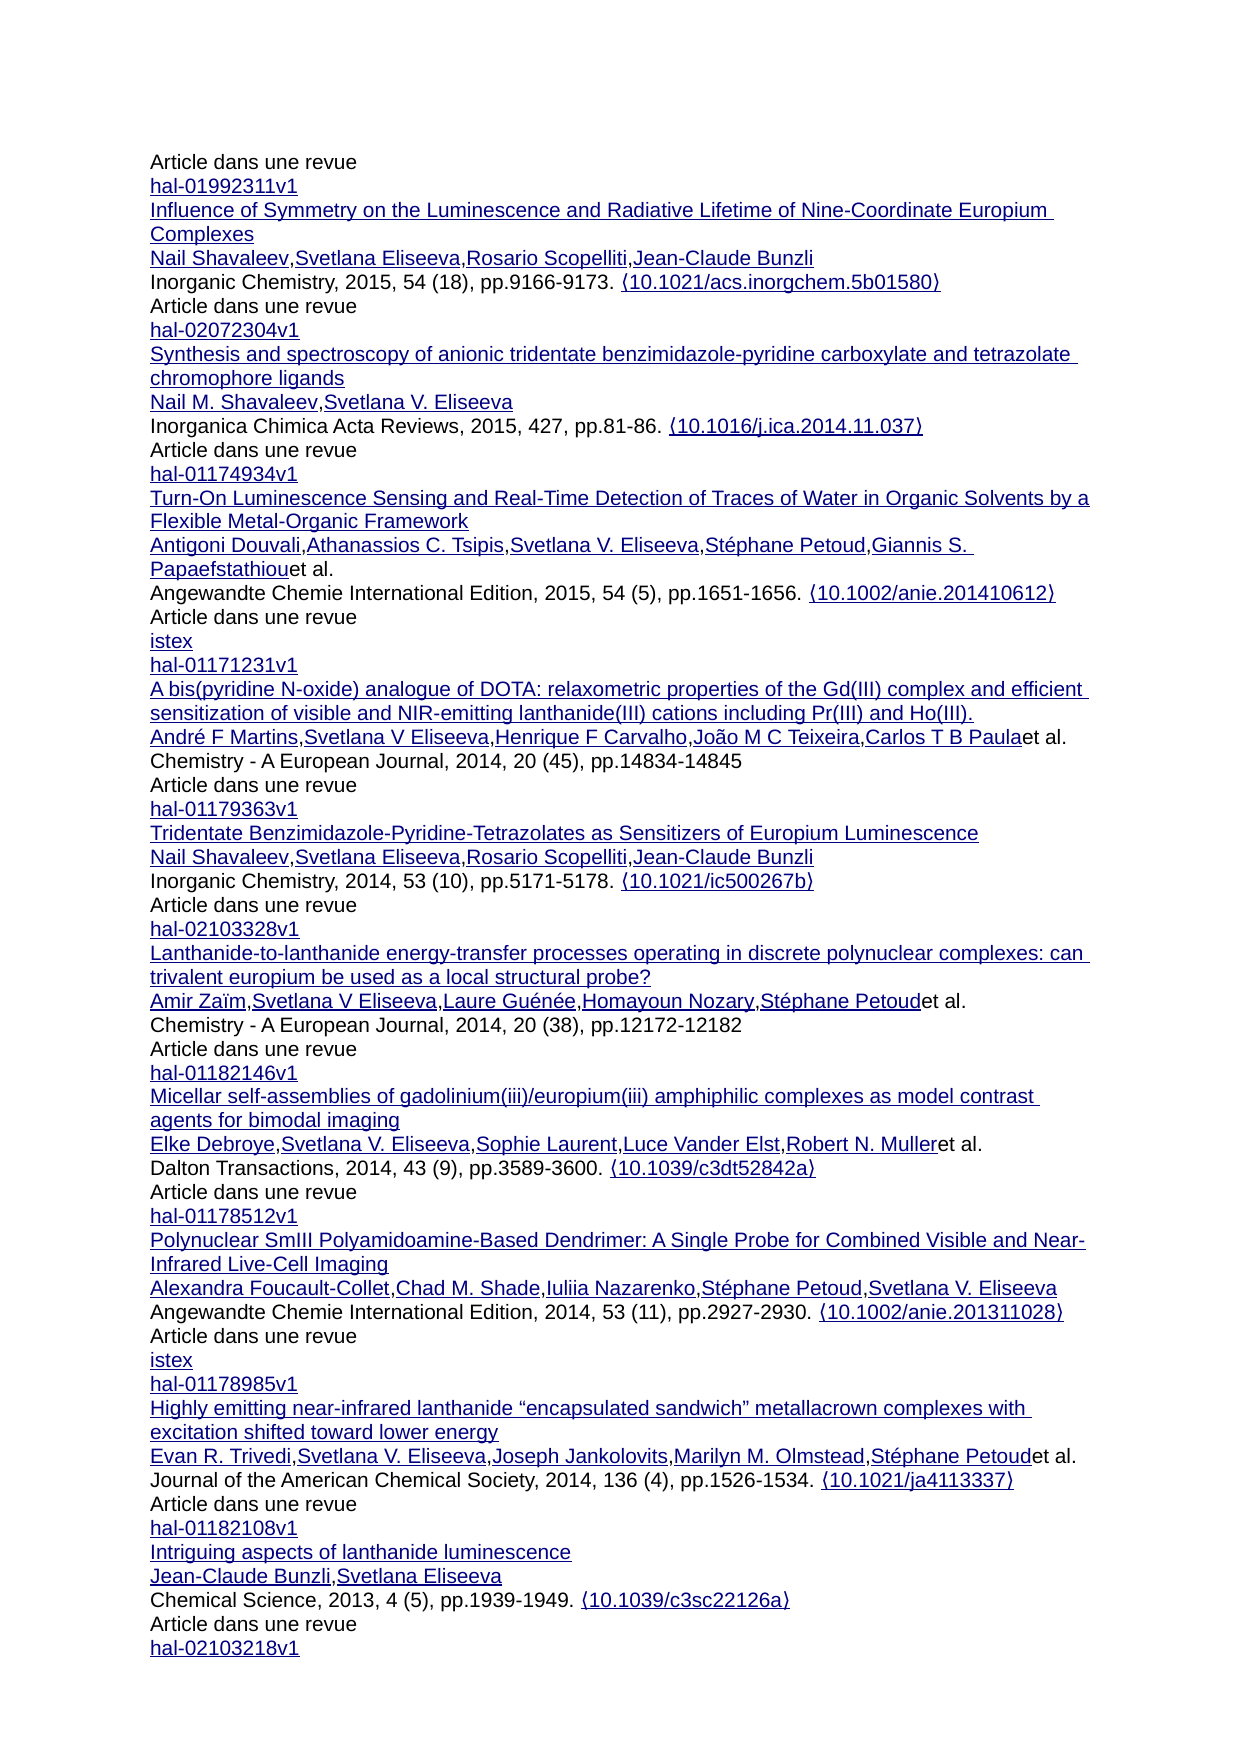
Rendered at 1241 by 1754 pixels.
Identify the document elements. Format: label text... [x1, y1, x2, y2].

table_cell Article dans une revue hal-01992311v1 [150, 150, 1090, 198]
table_cell Micellar self-assemblies of gadolinium(iii)/europium(iii) amphiphilic complexes as model contrast agents for bimodal imaging Elke Debroye,Svetlana V. Eliseeva,Sophie Laurent,Luce Vander Elst,Robert N. Mulleret al. Dalton Transactions, 2014, 43 (9), pp.3589-3600. ⟨10.1039/c3dt52842a⟩ Article dans une revue hal-01178512v1 [150, 1084, 1090, 1228]
table_cell Lanthanide-to-lanthanide energy-transfer processes operating in discrete polynuclear complexes: can [150, 941, 1090, 962]
table_cell A bis(pyridine N-oxide) analogue of DOTA: relaxometric properties of the Gd(III) complex and efficient sensitization of visible and NIR-emitting lanthanide(III) cations including Pr(III) and Ho(III). André F Martins,Svetlana V Eliseeva,Henrique F Carvalho,João M C Teixeira,Carlos T B Paulaet al. Chemistry - A European Journal, 2014, 20 (45), pp.14834-14845 Article dans une revue hal-01179363v1 [150, 677, 1090, 821]
table_cell trivalent europium be used as a local structural probe? Amir Zaïm,Svetlana V Eliseeva,Laure Guénée,Homayoun Nozary,Stéphane Petoudet al. Chemistry - A European Journal, 2014, 20 (38), pp.12172-12182 Article dans une revue hal-01182146v1 [150, 963, 1090, 1084]
table_cell Synthesis and spectroscopy of anionic tridentate benzimidazole-pyridine carboxylate and tetrazolate chromophore ligands Nail M. Shavaleev,Svetlana V. Eliseeva Inorganica Chimica Acta Reviews, 2015, 427, pp.81-86. ⟨10.1016/j.ica.2014.11.037⟩ Article dans une revue hal-01174934v1 [150, 342, 1090, 485]
table_cell Turn-On Luminescence Sensing and Real-Time Detection of Traces of Water in Organic Solvents by a [150, 485, 1090, 506]
table_cell Intriguing aspects of lanthanide luminescence Jean-Claude Bunzli,Svetlana Eliseeva Chemical Science, 2013, 4 (5), pp.1939-1949. ⟨10.1039/c3sc22126a⟩ Article dans une revue hal-02103218v1 [150, 1540, 1090, 1659]
table_cell Polynuclear SmIII Polyamidoamine-Based Dendrimer: A Single Probe for Combined Visible and Near-Infrared Live-Cell Imaging Alexandra Foucault-Collet,Chad M. Shade,Iuliia Nazarenko,Stéphane Petoud,Svetlana V. Eliseeva Angewandte Chemie International Edition, 2014, 53 (11), pp.2927-2930. ⟨10.1002/anie.201311028⟩ Article dans une revue istex hal-01178985v1 [150, 1228, 1090, 1396]
table_cell Tridentate Benzimidazole-Pyridine-Tetrazolates as Sensitizers of Europium Luminescence Nail Shavaleev,Svetlana Eliseeva,Rosario Scopelliti,Jean-Claude Bunzli Inorganic Chemistry, 2014, 53 (10), pp.5171-5178. ⟨10.1021/ic500267b⟩ Article dans une revue hal-02103328v1 [150, 821, 1090, 941]
table_cell Flexible Metal-Organic Framework Antigoni Douvali,Athanassios C. Tsipis,Svetlana V. Eliseeva,Stéphane Petoud,Giannis S. Papaefstathiouet al. Angewandte Chemie International Edition, 2015, 54 (5), pp.1651-1656. ⟨10.1002/anie.201410612⟩ Article dans une revue istex hal-01171231v1 [150, 507, 1090, 677]
table_cell Influence of Symmetry on the Luminescence and Radiative Lifetime of Nine-Coordinate Europium Complexes Nail Shavaleev,Svetlana Eliseeva,Rosario Scopelliti,Jean-Claude Bunzli Inorganic Chemistry, 2015, 54 (18), pp.9166-9173. ⟨10.1021/acs.inorgchem.5b01580⟩ Article dans une revue hal-02072304v1 [150, 198, 1090, 342]
table_cell Highly emitting near-infrared lanthanide “encapsulated sandwich” metallacrown complexes with excitation shifted toward lower energy Evan R. Trivedi,Svetlana V. Eliseeva,Joseph Jankolovits,Marilyn M. Olmstead,Stéphane Petoudet al. Journal of the American Chemical Society, 2014, 136 (4), pp.1526-1534. ⟨10.1021/ja4113337⟩ Article dans une revue hal-01182108v1 [150, 1396, 1090, 1539]
